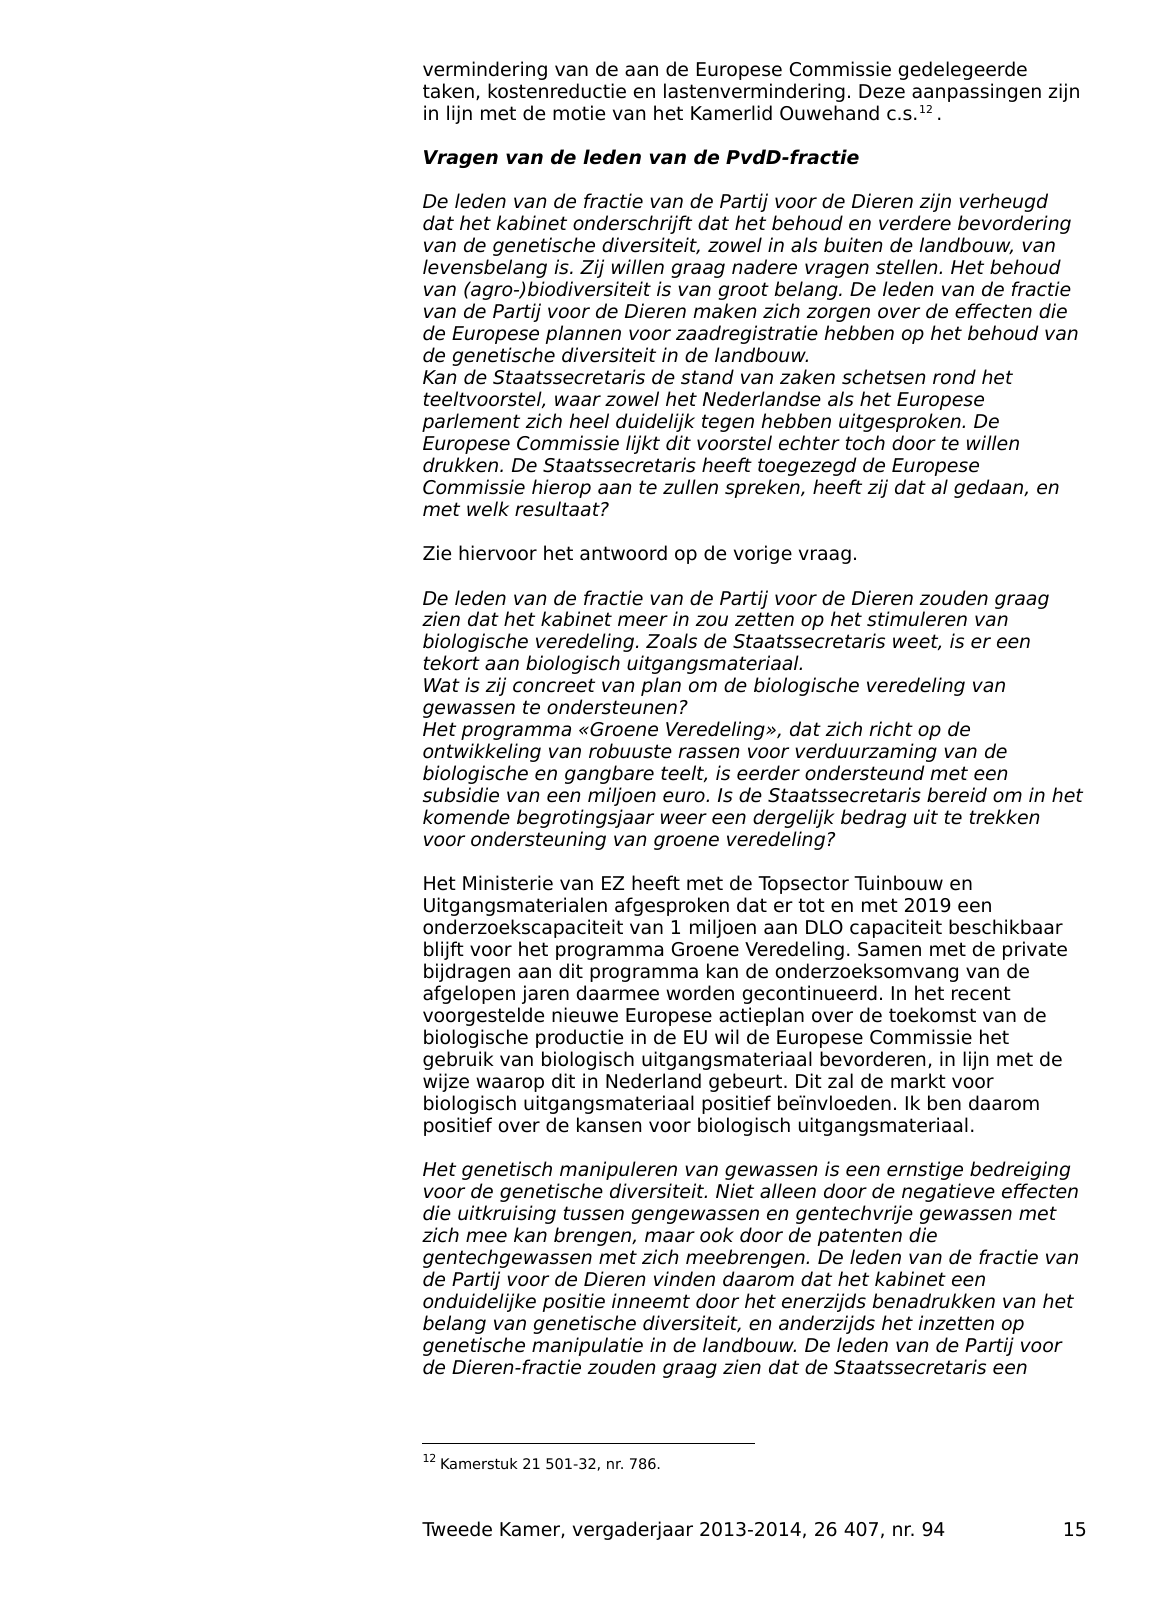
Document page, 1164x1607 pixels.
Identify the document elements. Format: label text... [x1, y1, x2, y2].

text Kan de Staatssecretaris de stand van zaken schetsen rond het teeltvoorstel, waar zowel het Nederlandse als het Europese parlement zich heel duidelijk tegen hebben uitgesproken. De Europese Commissie lijkt dit voorstel echter toch door te willen drukken. De Staatssecretaris heeft toegezegd de Europese Commissie hierop aan te zullen spreken, heeft zij dat al gedaan, en met welk resultaat? [422, 367, 1087, 521]
text Het programma «Groene Veredeling», dat zich richt op de ontwikkeling van robuuste rassen voor verduurzaming van de biologische en gangbare teelt, is eerder ondersteund met een subsidie van een miljoen euro. Is de Staatssecretaris bereid om in het komende begrotingsjaar weer een dergelijk bedrag uit te trekken voor ondersteuning van groene veredeling? [422, 719, 1087, 851]
text vermindering van de aan de Europese Commissie gedelegeerde taken, kostenreductie en lastenvermindering. Deze aanpassingen zijn in lijn met de motie van het Kamerlid Ouwehand c.s.. [422, 59, 1087, 125]
text Wat is zij concreet van plan om de biologische veredeling van gewassen te ondersteunen? [422, 675, 1087, 719]
text Het genetisch manipuleren van gewassen is een ernstige bedreiging voor de genetische diversiteit. Niet alleen door de negatieve effecten die uitkruising tussen gengewassen en gentechvrije gewassen met zich mee kan brengen, maar ook door de patenten die gentechgewassen met zich meebrengen. De leden van de fractie van de Partij voor de Dieren vinden daarom dat het kabinet een onduidelijke positie inneemt door het enerzijds benadrukken van het belang van genetische diversiteit, en anderzijds het inzetten op genetische manipulatie in de landbouw. De leden van de Partij voor de Dieren-fractie zouden graag zien dat de Staatssecretaris een [422, 1159, 1087, 1379]
text De leden van de fractie van de Partij voor de Dieren zijn verheugd dat het kabinet onderschrijft dat het behoud en verdere bevordering van de genetische diversiteit, zowel in als buiten de landbouw, van levensbelang is. Zij willen graag nadere vragen stellen. Het behoud van (agro-)biodiversiteit is van groot belang. De leden van de fractie van de Partij voor de Dieren maken zich zorgen over de effecten die de Europese plannen voor zaadregistratie hebben op het behoud van de genetische diversiteit in de landbouw. [422, 191, 1087, 367]
subtitle Vragen van de leden van de PvdD-fractie [422, 147, 1087, 169]
text Zie hiervoor het antwoord op de vorige vraag. [422, 543, 1087, 565]
text Het Ministerie van EZ heeft met de Topsector Tuinbouw en Uitgangsmaterialen afgesproken dat er tot en met 2019 een onderzoekscapaciteit van 1 miljoen aan DLO capaciteit beschikbaar blijft voor het programma Groene Veredeling. Samen met de private bijdragen aan dit programma kan de onderzoeksomvang van de afgelopen jaren daarmee worden gecontinueerd. In het recent voorgestelde nieuwe Europese actieplan over de toekomst van de biologische productie in de EU wil de Europese Commissie het gebruik van biologisch uitgangsmateriaal bevorderen, in lijn met de wijze waarop dit in Nederland gebeurt. Dit zal de markt voor biologisch uitgangsmateriaal positief beïnvloeden. Ik ben daarom positief over de kansen voor biologisch uitgangsmateriaal. [422, 873, 1087, 1137]
text De leden van de fractie van de Partij voor de Dieren zouden graag zien dat het kabinet meer in zou zetten op het stimuleren van biologische veredeling. Zoals de Staatssecretaris weet, is er een tekort aan biologisch uitgangsmateriaal. [422, 587, 1087, 675]
text Kamerstuk 21 501-32, nr. 786. [422, 1452, 1087, 1474]
